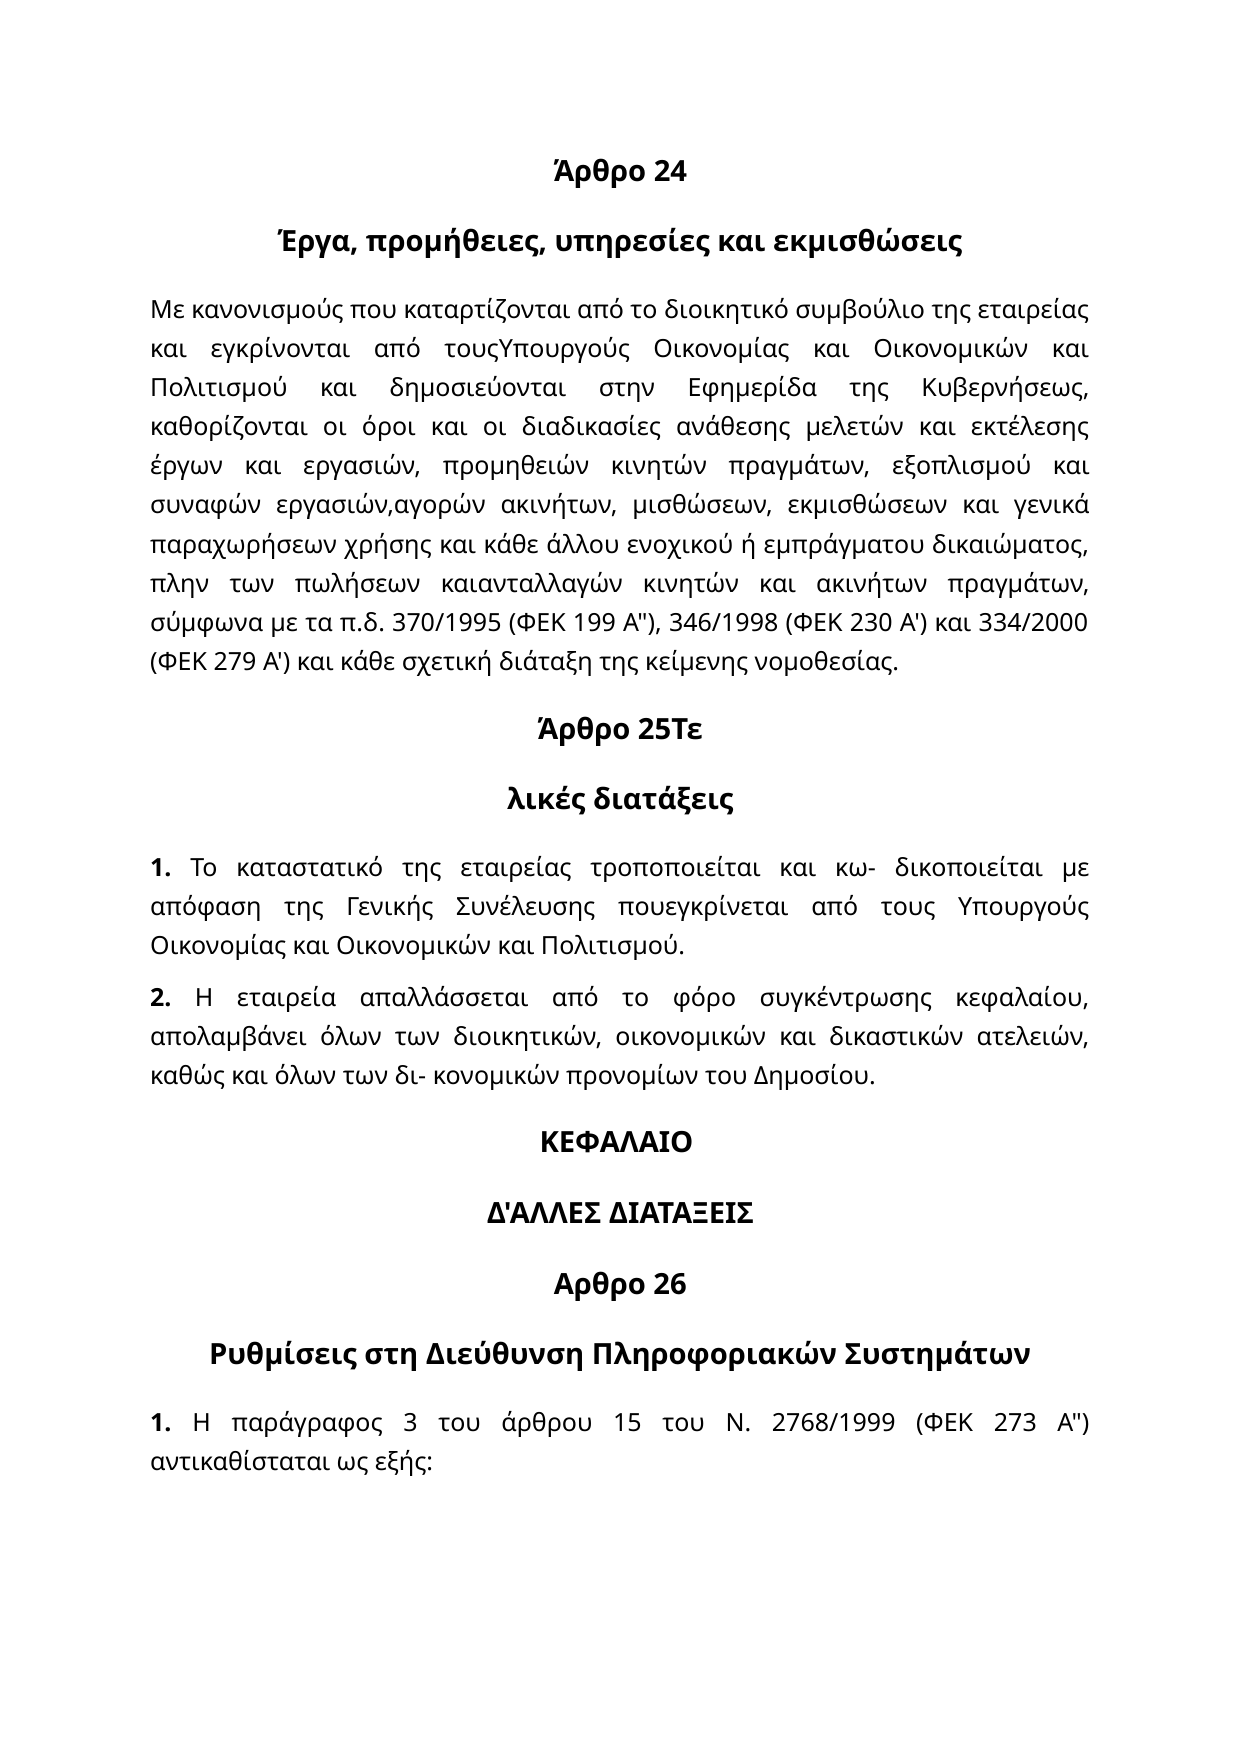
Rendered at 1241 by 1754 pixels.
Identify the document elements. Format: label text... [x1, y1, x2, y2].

subtitle λικές διατάξεις [150, 778, 1090, 818]
text 2. Η εταιρεία απαλλάσσεται από το φόρο συγκέντρωσης κεφαλαίου, απολαμβάνει όλων των διοικητικών, οικονομικών και δικαστικών ατελειών, καθώς και όλων των δι- κονομικών προνομίων του Δημοσίου. [150, 979, 1090, 1092]
subtitle Άρθρο 24 [150, 150, 1090, 190]
subtitle ΚΕΦΑΛΑΙΟ [150, 1122, 1090, 1161]
text 1. Η παράγραφος 3 του άρθρου 15 του Ν. 2768/1999 (ΦΕΚ 273 Α") αντικαθίσταται ως εξής: [150, 1404, 1090, 1477]
subtitle Δ'ΑΛΛΕΣ ΔΙΑΤΑΞΕΙΣ [150, 1192, 1090, 1232]
text 1. Το καταστατικό της εταιρείας τροποποιείται και κω- δικοποιείται με απόφαση της Γενικής Συνέλευσης πουεγκρίνεται από τους Υπουργούς Οικονομίας και Οικονομικών και Πολιτισμού. [150, 849, 1090, 962]
subtitle Έργα, προμήθειες, υπηρεσίες και εκμισθώσεις [150, 221, 1090, 260]
text Με κανονισμούς που καταρτίζονται από το διοικητικό συμβούλιο της εταιρείας και εγκρίνονται από τουςΥπουργούς Οικονομίας και Οικονομικών και Πολιτισμού και δημοσιεύονται στην Εφημερίδα της Κυβερνήσεως, καθορίζονται οι όροι και οι διαδικασίες ανάθεσης μελετών και εκτέλεσης έργων και εργασιών, προμηθειών κινητών πραγμάτων, εξοπλισμού και συναφών εργασιών,αγορών ακινήτων, μισθώσεων, εκμισθώσεων και γενικά παραχωρήσεων χρήσης και κάθε άλλου ενοχικού ή εμπράγματου δικαιώματος, πλην των πωλήσεων καιανταλλαγών κινητών και ακινήτων πραγμάτων, σύμφωνα με τα π.δ. 370/1995 (ΦΕΚ 199 Α"), 346/1998 (ΦΕΚ 230 Α') και 334/2000 (ΦΕΚ 279 Α') και κάθε σχετική διάταξη της κείμενης νομοθεσίας. [150, 291, 1090, 678]
subtitle Αρθρο 26 [150, 1263, 1090, 1303]
subtitle Ρυθμίσεις στη Διεύθυνση Πληροφοριακών Συστημάτων [150, 1333, 1090, 1373]
subtitle Άρθρο 25Τε [150, 708, 1090, 748]
